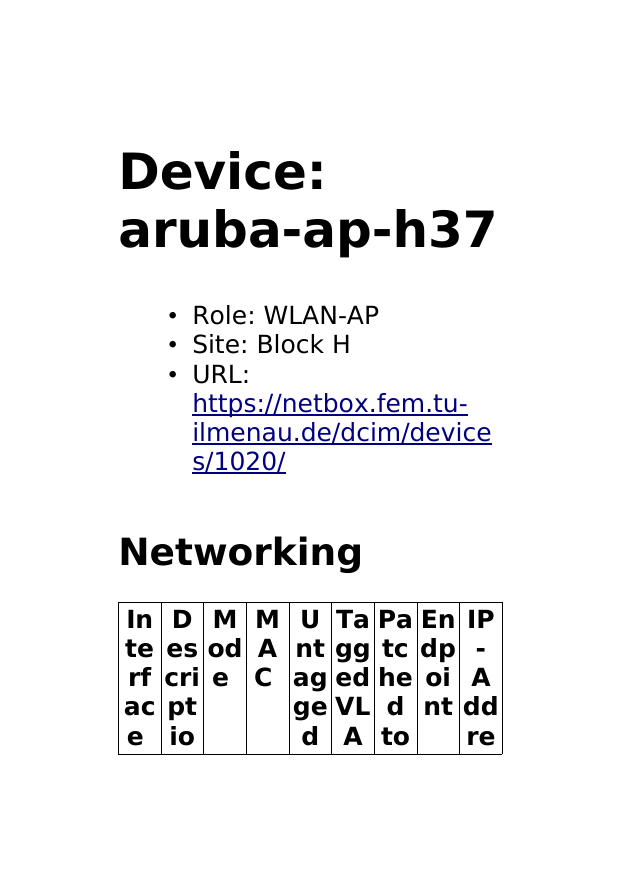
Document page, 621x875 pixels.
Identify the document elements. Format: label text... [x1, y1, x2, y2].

table_header MAC [247, 603, 289, 754]
subtitle Device: aruba-ap-h37 [118, 143, 502, 259]
table_header Patched to [375, 603, 417, 754]
table_header Interface [119, 603, 161, 754]
list URL: https://netbox.fem.tu-ilmenau.de/dcim/devices/1020/ [177, 360, 502, 477]
table_header IP-Addre [460, 603, 502, 754]
list Role: WLAN-AP [177, 302, 502, 331]
table_header Endpoint [418, 603, 459, 754]
table_header Tagged VLA [332, 603, 374, 754]
subtitle Networking [118, 531, 502, 575]
list Site: Block H [177, 331, 502, 360]
table_header Mode [204, 603, 246, 754]
table_header Untagged [290, 603, 331, 754]
table_header Descriptio [162, 603, 203, 754]
